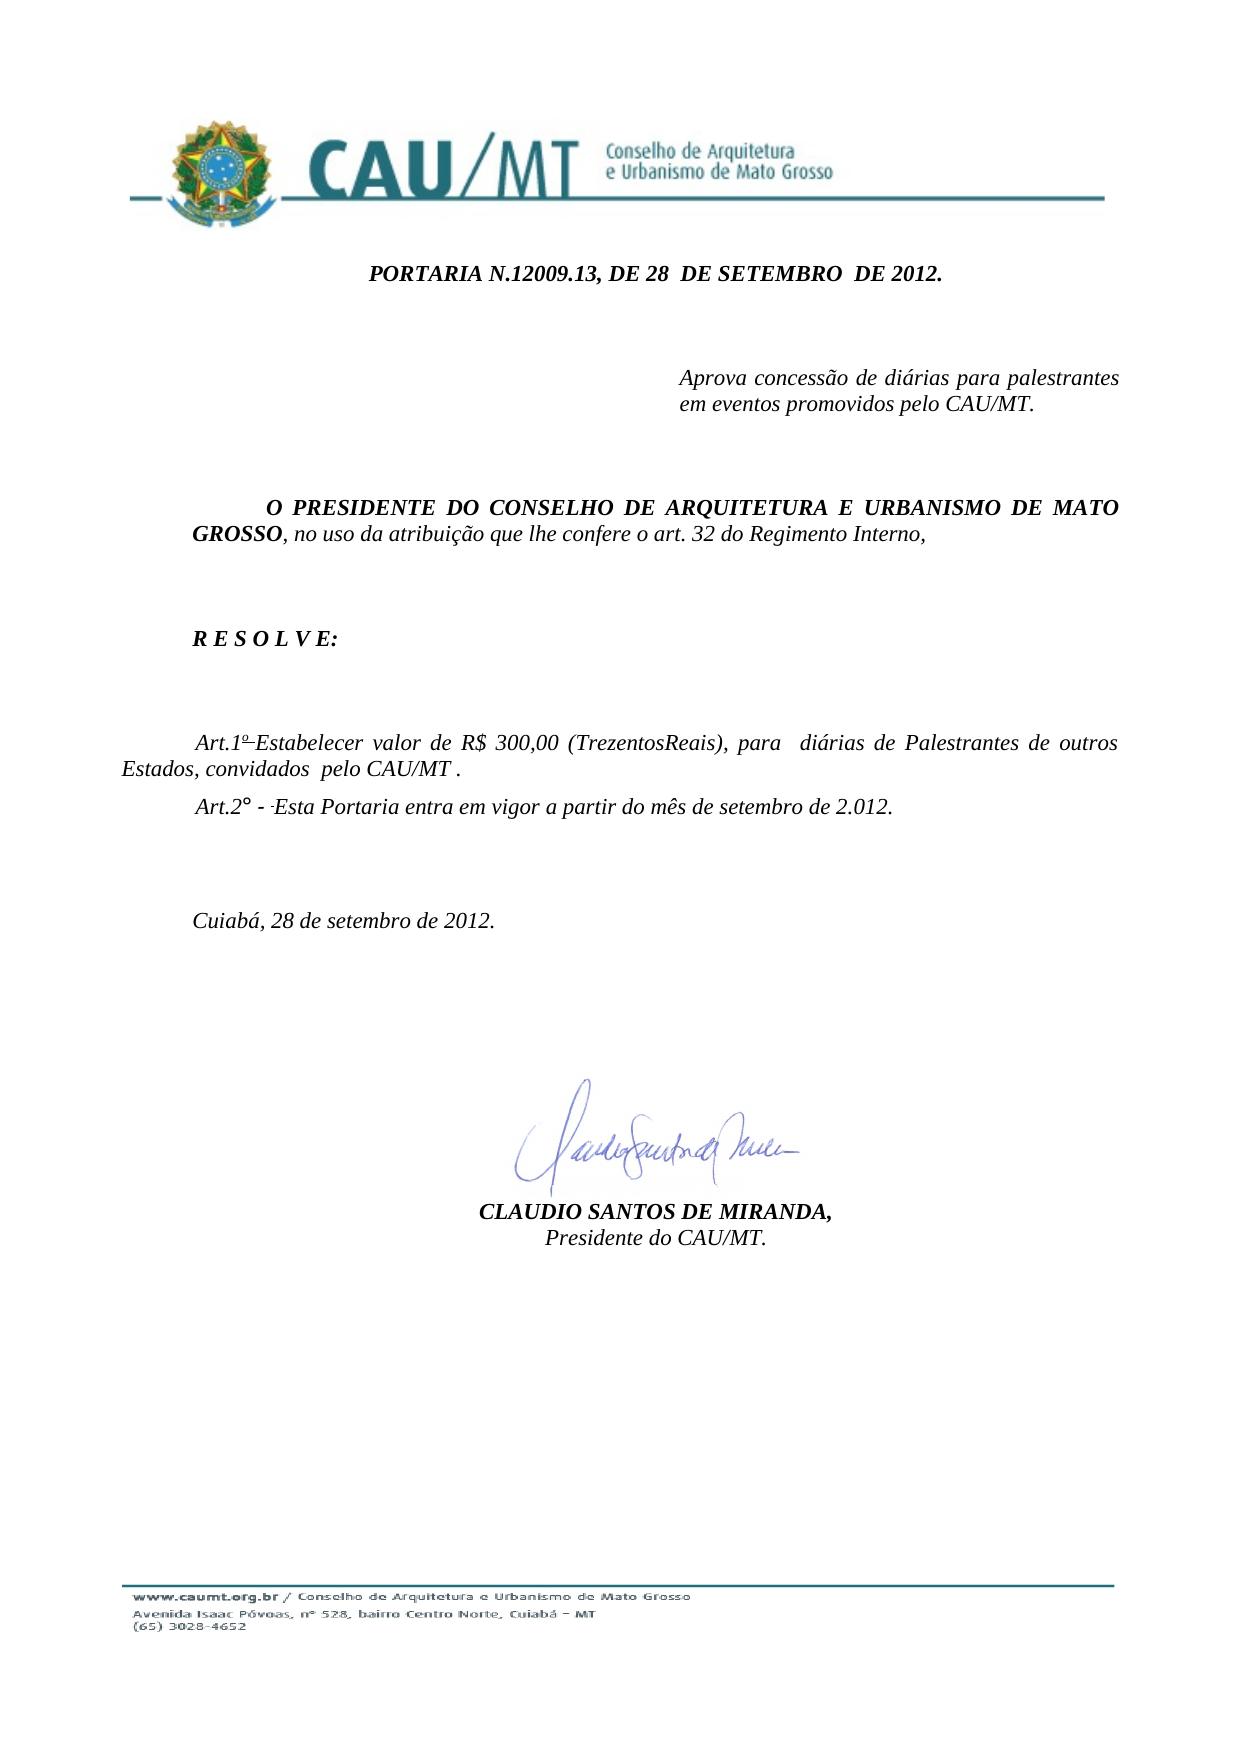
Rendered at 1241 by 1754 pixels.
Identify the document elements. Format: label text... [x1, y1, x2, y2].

text O PRESIDENTE DO CONSELHO DE ARQUITETURA E URBANISMO DE MATO GROSSO, no uso da atribuição que lhe confere o art. 32 do Regimento Interno, [192, 494, 1122, 547]
text R E S O L V E: [192, 624, 1122, 651]
picture [129, 118, 1105, 231]
text CLAUDIO SANTOS DE MIRANDA, [192, 1062, 1122, 1224]
text Art.2° - Esta Portaria entra em vigor a partir do mês de setembro de 2.012. [121, 790, 1122, 821]
text Portaria N.12009.13, de 28 de SETEMBRO de 2012. [192, 260, 1122, 286]
picture [122, 1580, 1115, 1636]
text Art.1o Estabelecer valor de R$ 300,00 (TrezentosReais), para diárias de Palestrantes de outros Estados, convidados pelo CAU/MT . [121, 729, 1122, 781]
text Cuiabá, 28 de setembro de 2012. [192, 907, 1122, 933]
text Aprova concessão de diárias para palestrantes em eventos promovidos pelo CAU/MT. [679, 364, 1122, 416]
text Presidente do CAU/MT. [192, 1224, 1122, 1251]
